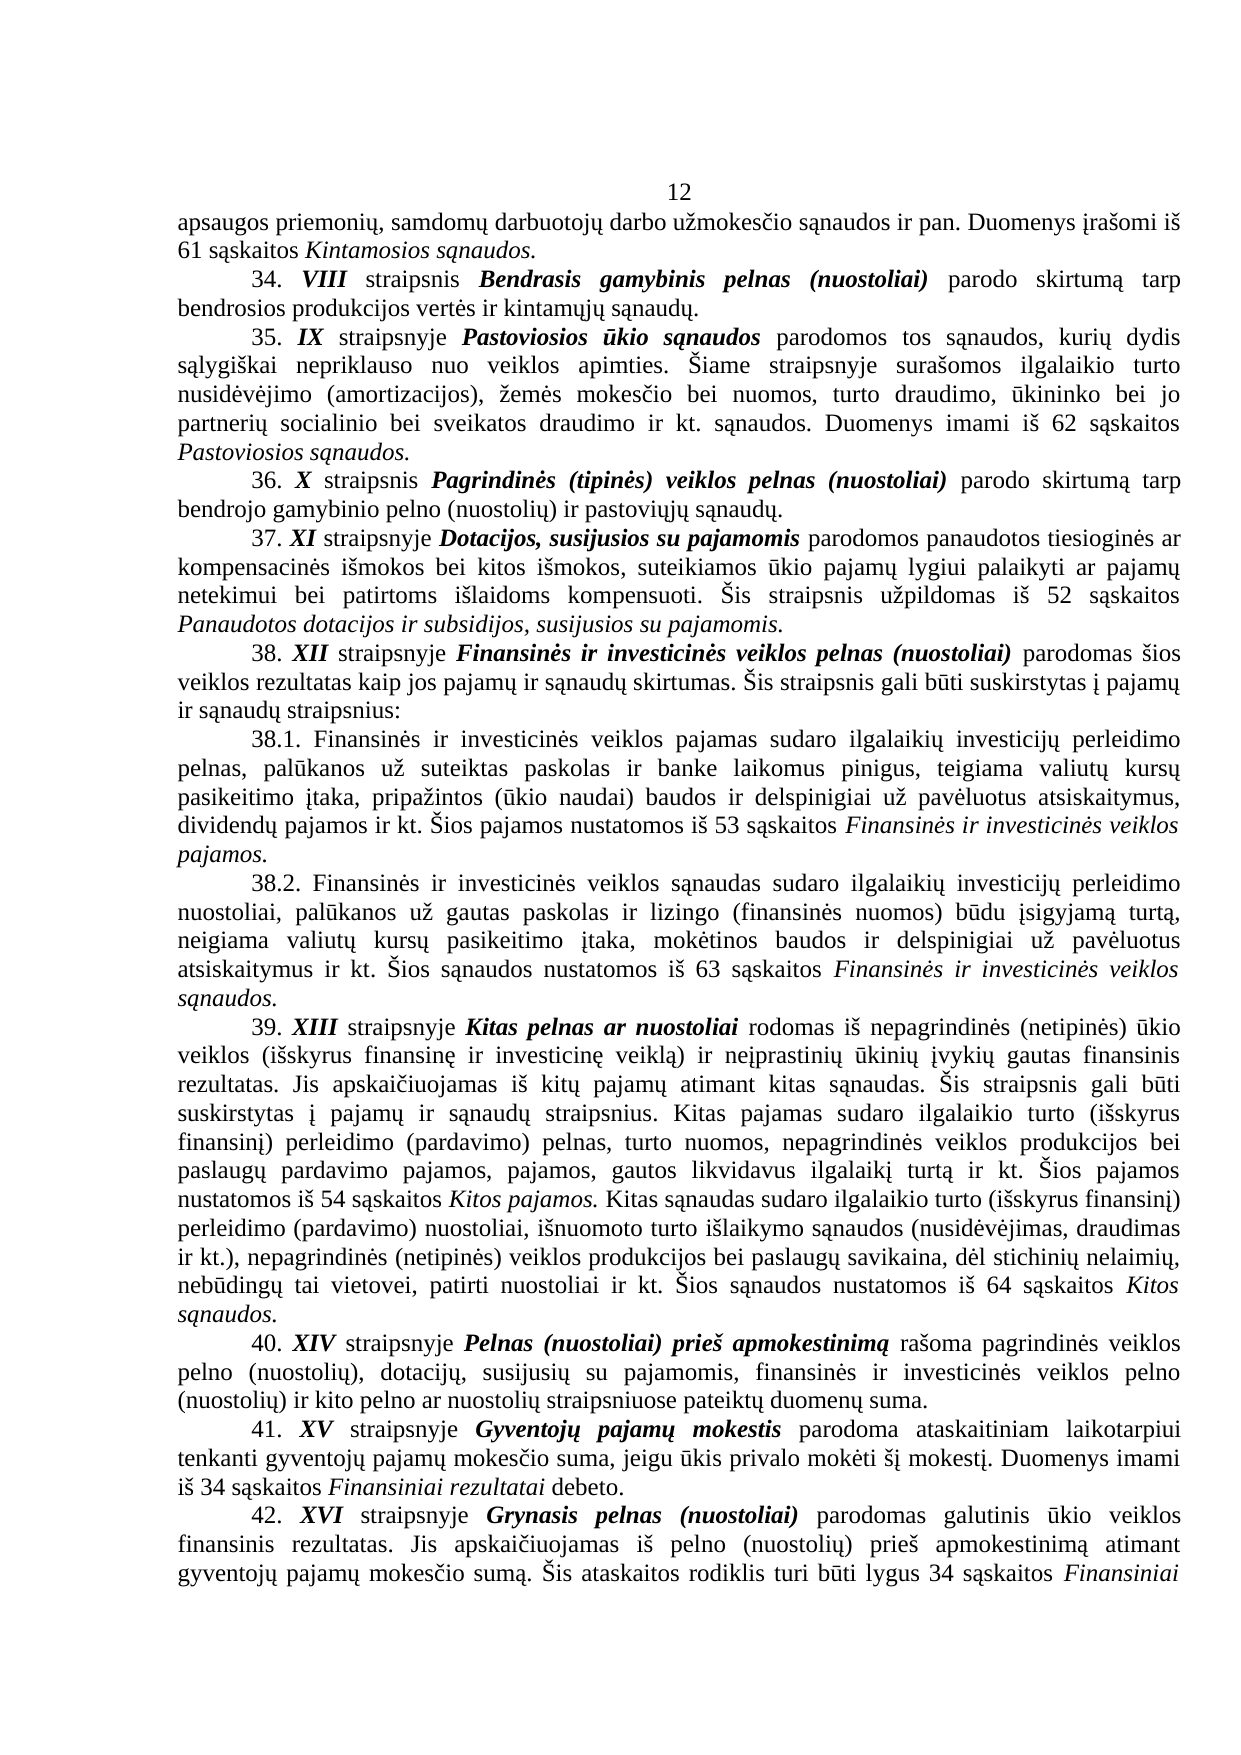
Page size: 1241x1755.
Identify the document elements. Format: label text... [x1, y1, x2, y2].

text 39. XIII straipsnyje Kitas pelnas ar nuostoliai rodomas iš nepagrindinės (netipinės) ūkio veiklos (išskyrus finansinę ir investicinę veiklą) ir neįprastinių ūkinių įvykių gautas finansinis rezultatas. Jis apskaičiuojamas iš kitų pajamų atimant kitas sąnaudas. Šis straipsnis gali būti suskirstytas į pajamų ir sąnaudų straipsnius. Kitas pajamas sudaro ilgalaikio turto (išskyrus finansinį) perleidimo (pardavimo) pelnas, turto nuomos, nepagrindinės veiklos produkcijos bei paslaugų pardavimo pajamos, pajamos, gautos likvidavus ilgalaikį turtą ir kt. Šios pajamos nustatomos iš 54 sąskaitos Kitos pajamos. Kitas sąnaudas sudaro ilgalaikio turto (išskyrus finansinį) perleidimo (pardavimo) nuostoliai, išnuomoto turto išlaikymo sąnaudos (nusidėvėjimas, draudimas ir kt.), nepagrindinės (netipinės) veiklos produkcijos bei paslaugų savikaina, dėl stichinių nelaimių, nebūdingų tai vietovei, patirti nuostoliai ir kt. Šios sąnaudos nustatomos iš 64 sąskaitos Kitos sąnaudos. [177, 1012, 1181, 1328]
text 34. VIII straipsnis Bendrasis gamybinis pelnas (nuostoliai) parodo skirtumą tarp bendrosios produkcijos vertės ir kintamųjų sąnaudų. [177, 264, 1181, 322]
text 38.2. Finansinės ir investicinės veiklos sąnaudas sudaro ilgalaikių investicijų perleidimo nuostoliai, palūkanos už gautas paskolas ir lizingo (finansinės nuomos) būdu įsigyjamą turtą, neigiama valiutų kursų pasikeitimo įtaka, mokėtinos baudos ir delspinigiai už pavėluotus atsiskaitymus ir kt. Šios sąnaudos nustatomos iš 63 sąskaitos Finansinės ir investicinės veiklos sąnaudos. [177, 868, 1181, 1012]
text 41. XV straipsnyje Gyventojų pajamų mokestis parodoma ataskaitiniam laikotarpiui tenkanti gyventojų pajamų mokesčio suma, jeigu ūkis privalo mokėti šį mokestį. Duomenys imami iš 34 sąskaitos Finansiniai rezultatai debeto. [177, 1414, 1181, 1500]
text 35. IX straipsnyje Pastoviosios ūkio sąnaudos parodomos tos sąnaudos, kurių dydis sąlygiškai nepriklauso nuo veiklos apimties. Šiame straipsnyje surašomos ilgalaikio turto nusidėvėjimo (amortizacijos), žemės mokesčio bei nuomos, turto draudimo, ūkininko bei jo partnerių socialinio bei sveikatos draudimo ir kt. sąnaudos. Duomenys imami iš 62 sąskaitos Pastoviosios sąnaudos. [177, 322, 1181, 465]
text 38. XII straipsnyje Finansinės ir investicinės veiklos pelnas (nuostoliai) parodomas šios veiklos rezultatas kaip jos pajamų ir sąnaudų skirtumas. Šis straipsnis gali būti suskirstytas į pajamų ir sąnaudų straipsnius: [177, 638, 1181, 724]
text 38.1. Finansinės ir investicinės veiklos pajamas sudaro ilgalaikių investicijų perleidimo pelnas, palūkanos už suteiktas paskolas ir banke laikomus pinigus, teigiama valiutų kursų pasikeitimo įtaka, pripažintos (ūkio naudai) baudos ir delspinigiai už pavėluotus atsiskaitymus, dividendų pajamos ir kt. Šios pajamos nustatomos iš 53 sąskaitos Finansinės ir investicinės veiklos pajamos. [177, 724, 1181, 868]
text 36. X straipsnis Pagrindinės (tipinės) veiklos pelnas (nuostoliai) parodo skirtumą tarp bendrojo gamybinio pelno (nuostolių) ir pastoviųjų sąnaudų. [177, 465, 1181, 523]
text 42. XVI straipsnyje Grynasis pelnas (nuostoliai) parodomas galutinis ūkio veiklos finansinis rezultatas. Jis apskaičiuojamas iš pelno (nuostolių) prieš apmokestinimą atimant gyventojų pajamų mokesčio sumą. Šis ataskaitos rodiklis turi būti lygus 34 sąskaitos Finansiniai [177, 1500, 1181, 1587]
text 37. XI straipsnyje Dotacijos, susijusios su pajamomis parodomos panaudotos tiesioginės ar kompensacinės išmokos bei kitos išmokos, suteikiamos ūkio pajamų lygiui palaikyti ar pajamų netekimui bei patirtoms išlaidoms kompensuoti. Šis straipsnis užpildomas iš 52 sąskaitos Panaudotos dotacijos ir subsidijos, susijusios su pajamomis. [177, 523, 1181, 638]
text apsaugos priemonių, samdomų darbuotojų darbo užmokesčio sąnaudos ir pan. Duomenys įrašomi iš 61 sąskaitos Kintamosios sąnaudos. [177, 207, 1181, 264]
text 40. XIV straipsnyje Pelnas (nuostoliai) prieš apmokestinimą rašoma pagrindinės veiklos pelno (nuostolių), dotacijų, susijusių su pajamomis, finansinės ir investicinės veiklos pelno (nuostolių) ir kito pelno ar nuostolių straipsniuose pateiktų duomenų suma. [177, 1328, 1181, 1414]
